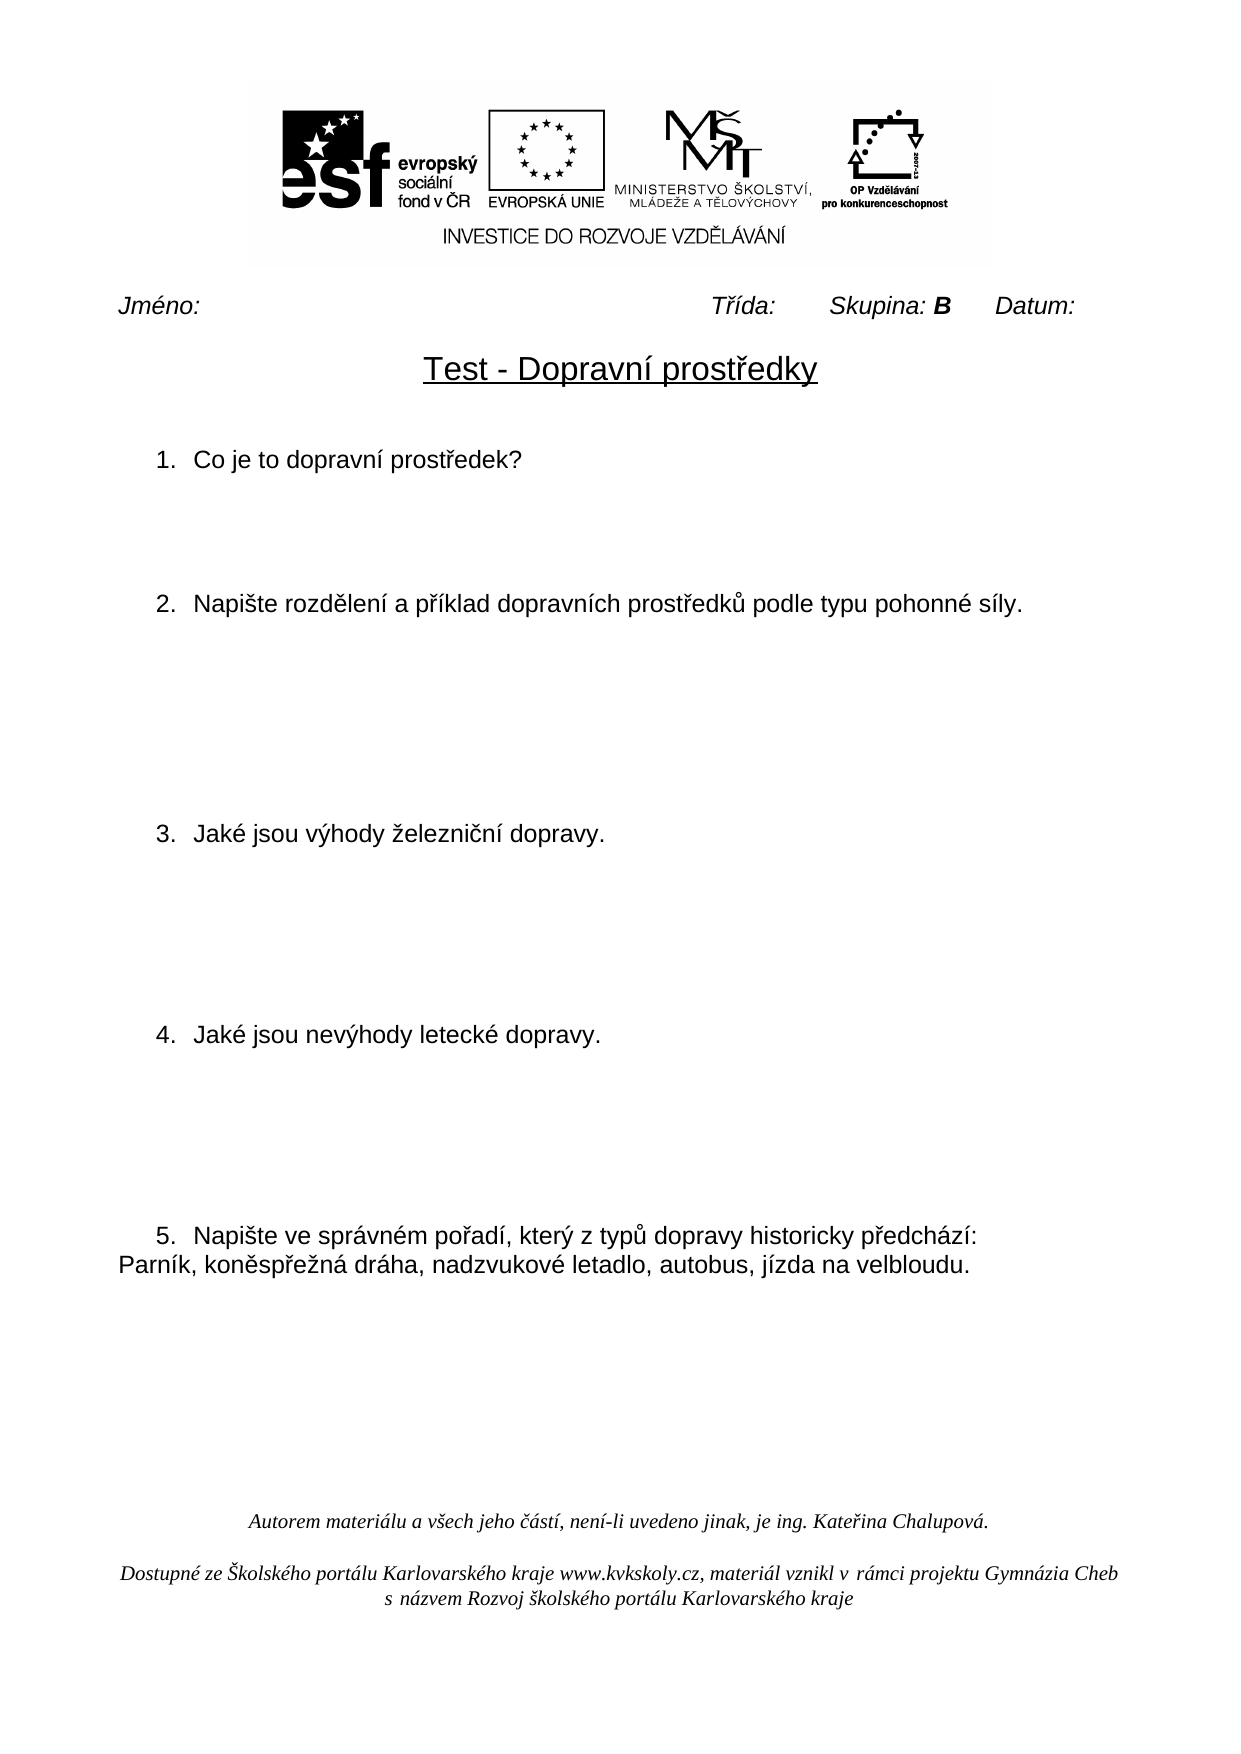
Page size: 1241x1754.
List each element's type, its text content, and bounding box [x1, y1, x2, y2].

list Jaké jsou výhody železniční dopravy. [156, 818, 1122, 847]
text Test - Dopravní prostředky [118, 349, 1122, 387]
text Parník, koněspřežná dráha, nadzvukové letadlo, autobus, jízda na velbloudu. [118, 1250, 1122, 1278]
list Jaké jsou nevýhody letecké dopravy. [156, 1020, 1122, 1048]
text Jméno: Třída: Skupina: B Datum: [118, 291, 1122, 320]
list Napište ve správném pořadí, který z typů dopravy historicky předchází: [156, 1221, 1122, 1250]
list Napište rozdělení a příklad dopravních prostředků podle typu pohonné síly. [156, 588, 1122, 617]
list Co je to dopravní prostředek? [156, 445, 1122, 473]
